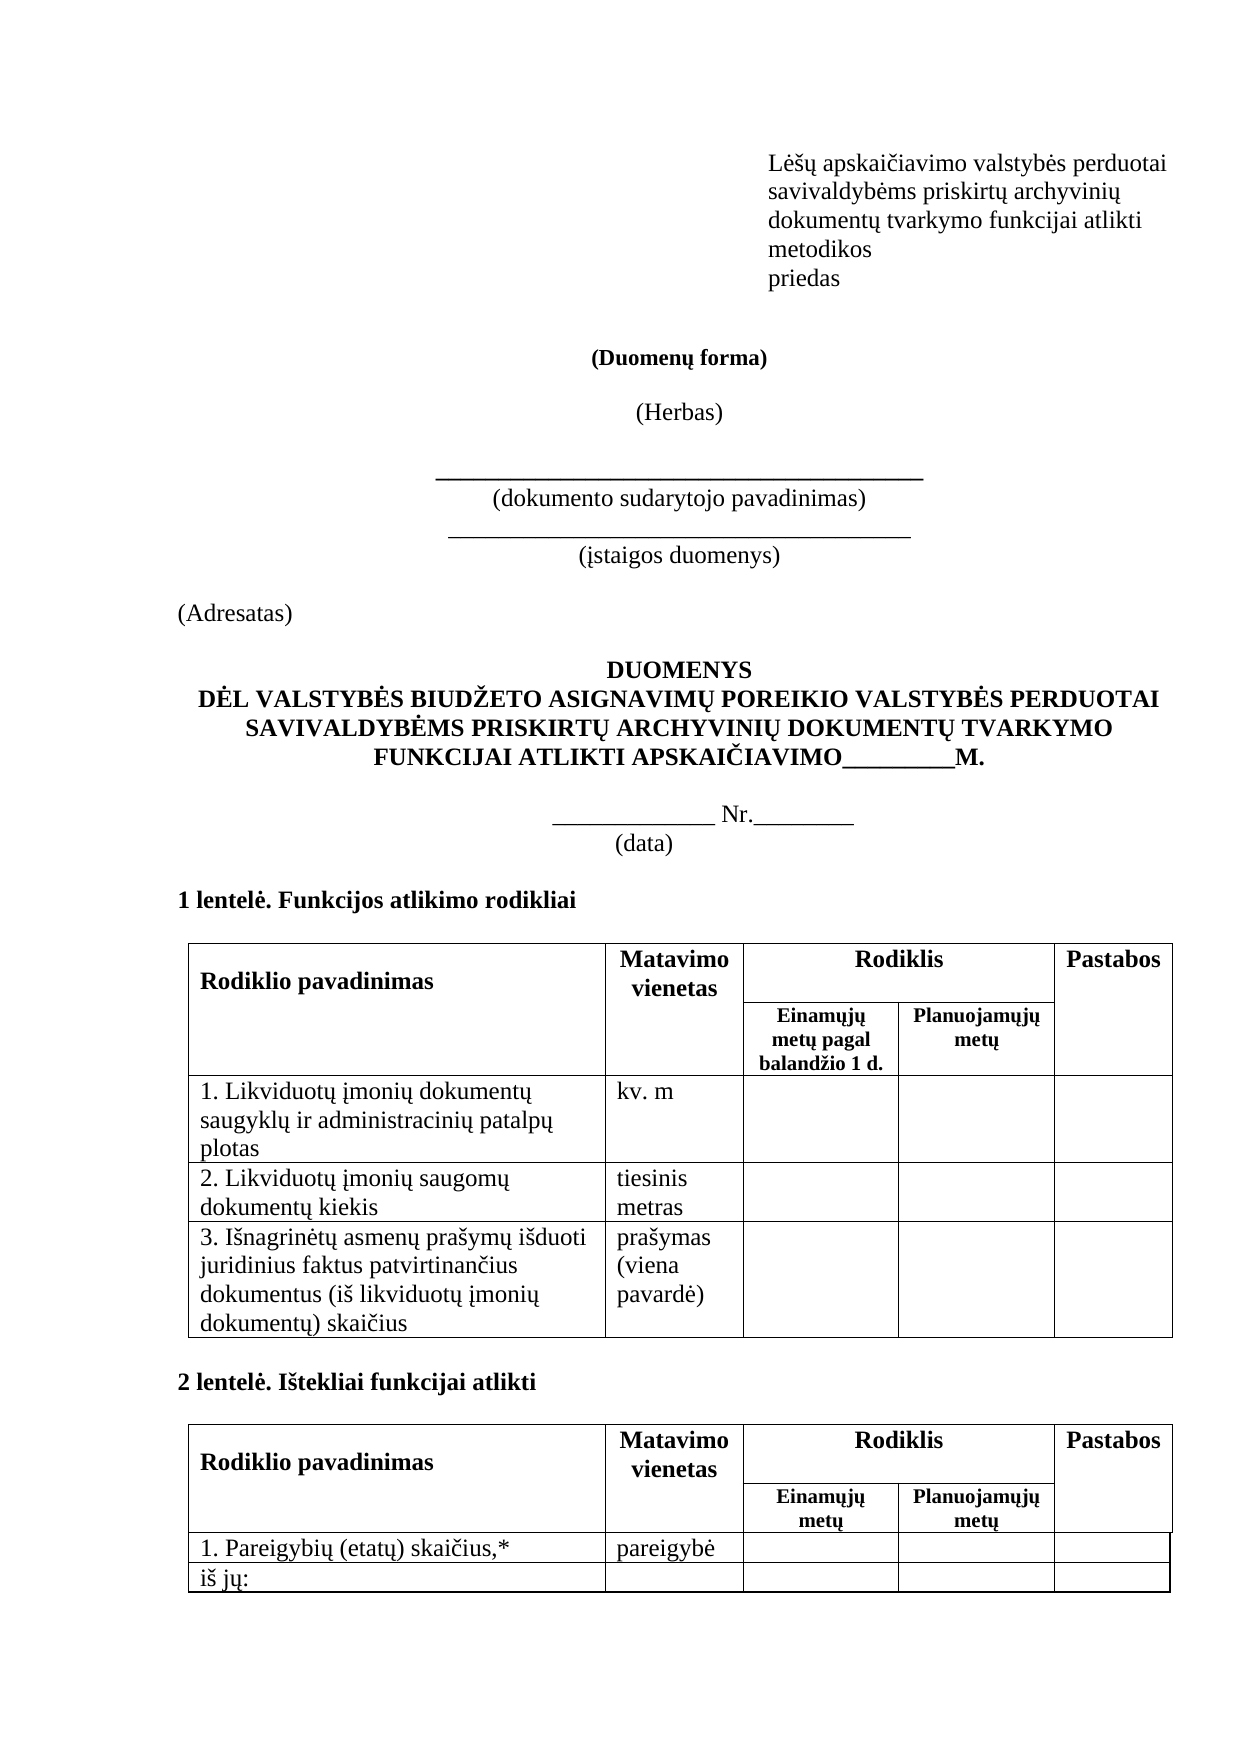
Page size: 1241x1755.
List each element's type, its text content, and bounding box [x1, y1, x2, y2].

table_cell [899, 1563, 1054, 1591]
table_cell 2. Likviduotų įmonių saugomų dokumentų kiekis [189, 1163, 605, 1221]
table_cell [1055, 1163, 1172, 1221]
table_header Rodiklio pavadinimas [189, 1425, 605, 1532]
text 1 lentelė. Funkcijos atlikimo rodikliai [177, 886, 1181, 914]
text Lėšų apskaičiavimo valstybės perduotai [177, 148, 1181, 176]
table_header Matavimo vienetas [606, 944, 743, 1075]
text metodikos [177, 234, 1181, 263]
table_cell [744, 1563, 898, 1591]
table_cell 1. Likviduotų įmonių dokumentų saugyklų ir administracinių patalpų plotas [189, 1076, 605, 1162]
table_cell tiesinis metras [606, 1163, 743, 1221]
table_cell 3. Išnagrinėtų asmenų prašymų išduoti juridinius faktus patvirtinančius dokumentus (iš likviduotų įmonių dokumentų) skaičius [189, 1222, 605, 1337]
table_cell [606, 1563, 743, 1591]
text DĖL VALSTYBĖS BIUDŽETO ASIGNAVIMŲ POREIKIO VALSTYBĖS PERDUOTAI SAVIVALDYBĖMS PRISKIRTŲ ARCHYVINIŲ DOKUMENTŲ TVARKYMO FUNKCIJAI ATLIKTI APSKAIČIAVIMO_________M. [177, 684, 1181, 771]
table_cell 1. Pareigybių (etatų) skaičius,* [189, 1533, 605, 1562]
table_cell [899, 1222, 1054, 1337]
text savivaldybėms priskirtų archyvinių [177, 176, 1181, 205]
text (data) [477, 828, 1181, 857]
table_cell [1055, 1563, 1169, 1591]
table_cell Planuojamųjų metų [899, 1003, 1054, 1075]
text DUOMENYS [177, 656, 1181, 684]
text dokumentų tvarkymo funkcijai atlikti [177, 205, 1181, 234]
text (Duomenų forma) [177, 344, 1181, 371]
table_cell kv. m [606, 1076, 743, 1162]
text _____________ Nr.________ [477, 799, 1181, 828]
text _____________________________________ [177, 512, 1181, 541]
text (Adresatas) [177, 598, 1181, 627]
table_cell prašymas (viena pavardė) [606, 1222, 743, 1337]
table_header Rodiklis [744, 944, 1054, 1002]
table_cell [899, 1533, 1054, 1562]
table_cell iš jų: [189, 1563, 605, 1591]
table_header Pastabos [1055, 944, 1172, 1075]
text (dokumento sudarytojo pavadinimas) [177, 483, 1181, 512]
text 2 lentelė. Ištekliai funkcijai atlikti [177, 1367, 1181, 1395]
table_cell [744, 1533, 898, 1562]
table_cell [1055, 1222, 1172, 1337]
table_cell [899, 1163, 1054, 1221]
table_cell [899, 1076, 1054, 1162]
text priedas [177, 263, 1181, 291]
text _______________________________________ [177, 454, 1181, 483]
text (įstaigos duomenys) [177, 541, 1181, 569]
table_cell Einamųjų metų pagal balandžio 1 d. [744, 1003, 898, 1075]
table_cell [744, 1222, 898, 1337]
table_cell [1055, 1076, 1172, 1162]
table_header Rodiklio pavadinimas [189, 944, 605, 1075]
table_cell [744, 1163, 898, 1221]
table_cell [744, 1076, 898, 1162]
table_cell Einamųjų metų [744, 1484, 898, 1532]
table_cell pareigybė [606, 1533, 743, 1562]
table_header Rodiklis [744, 1425, 1054, 1483]
text (Herbas) [177, 397, 1181, 426]
table_header Pastabos [1055, 1425, 1172, 1532]
table_cell Planuojamųjų metų [899, 1484, 1054, 1532]
table_header Matavimo vienetas [606, 1425, 743, 1532]
table_cell [1055, 1533, 1169, 1562]
